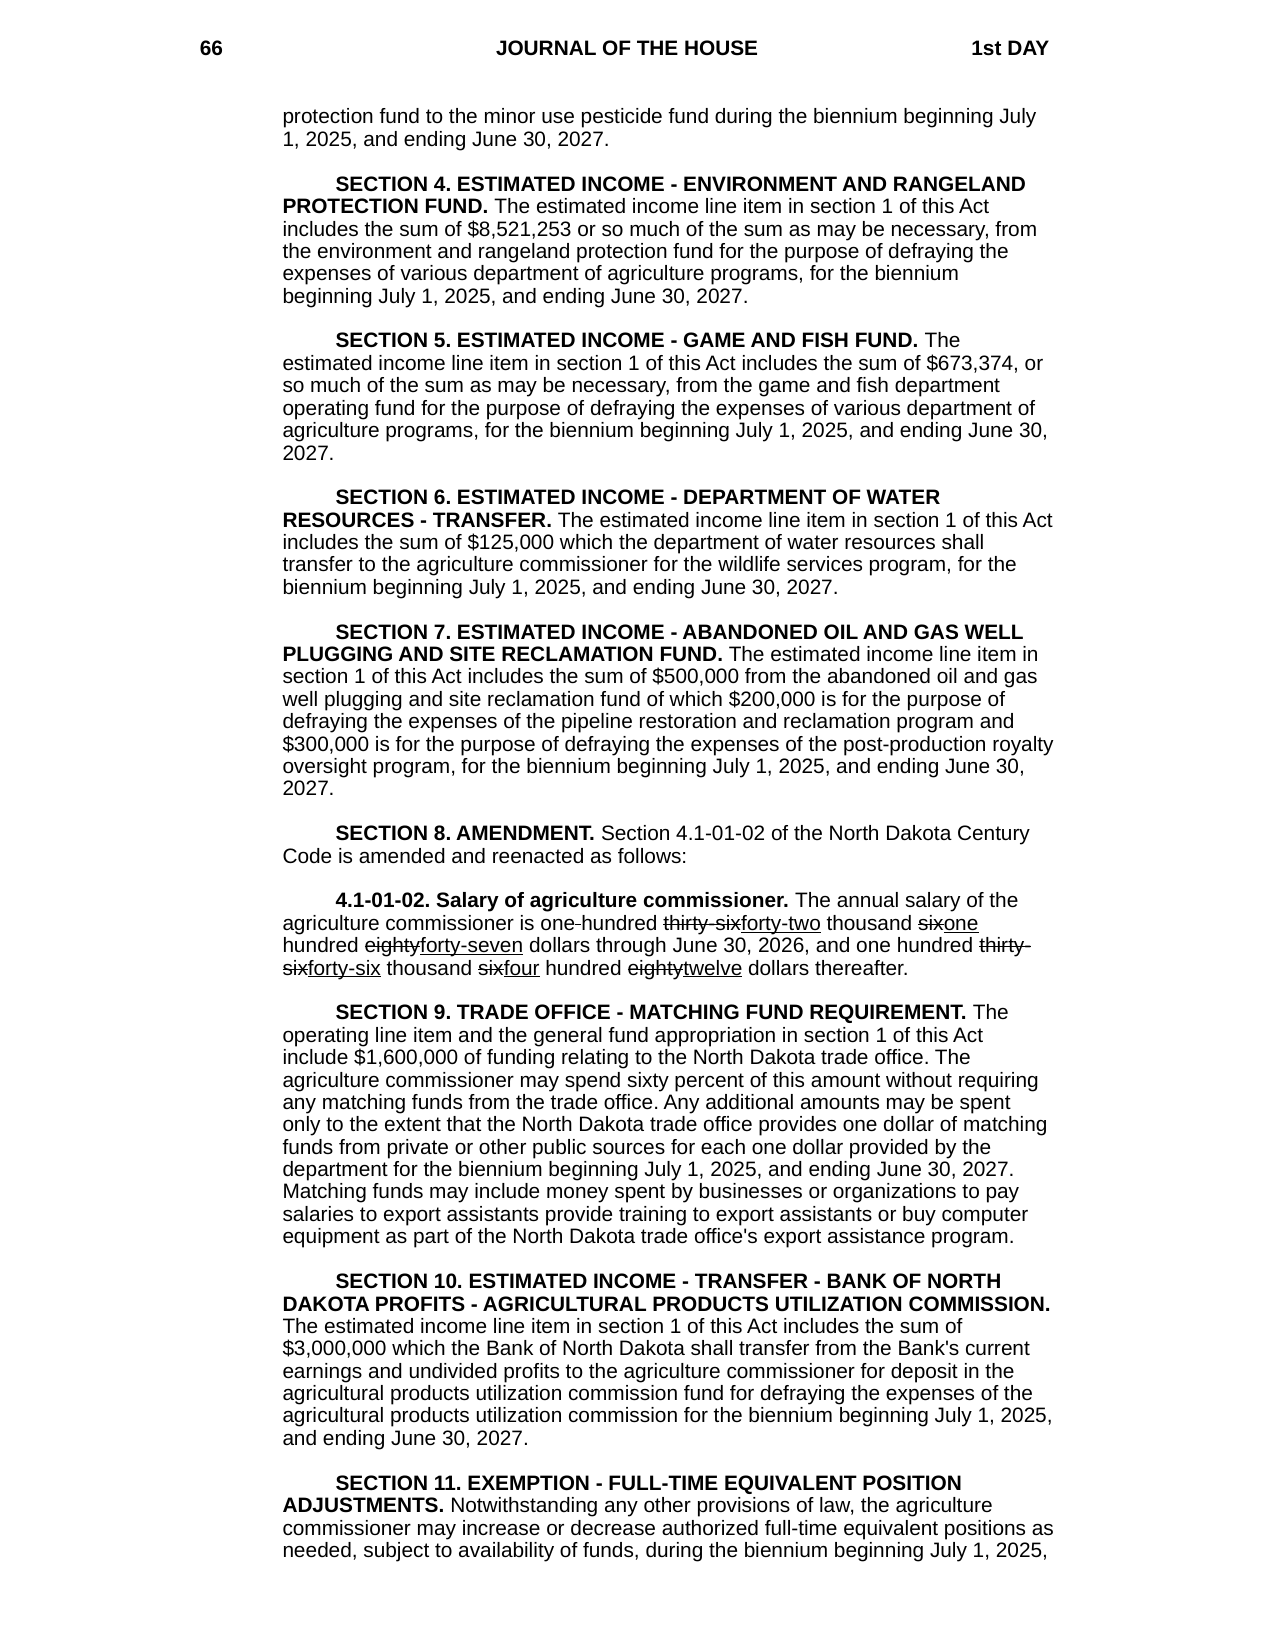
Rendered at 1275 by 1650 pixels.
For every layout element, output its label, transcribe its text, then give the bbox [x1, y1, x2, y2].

text SECTION 6. ESTIMATED INCOME - DEPARTMENT OF WATER RESOURCES - TRANSFER. The estimated income line item in section 1 of this Act includes the sum of $125,000 which the department of water resources shall transfer to the agriculture commissioner for the wildlife services program, for the biennium beginning July 1, 2025, and ending June 30, 2027. [282, 487, 1054, 599]
text 4.1-01-02. Salary of agriculture commissioner. The annual salary of the agriculture commissioner is one hundred thirty-sixforty-two thousand sixone hundred eightyforty-seven dollars through June 30, 2026, and one hundred thirty-sixforty-six thousand sixfour hundred eightytwelve dollars thereafter. [282, 890, 1054, 979]
subtitle Page 66 [9, 9, 109, 33]
text SECTION 5. ESTIMATED INCOME - GAME AND FISH FUND. The estimated income line item in section 1 of this Act includes the sum of $673,374, or so much of the sum as may be necessary, from the game and fish department operating fund for the purpose of defraying the expenses of various department of agriculture programs, for the biennium beginning July 1, 2025, and ending June 30, 2027. [282, 330, 1054, 464]
text SECTION 9. TRADE OFFICE - MATCHING FUND REQUIREMENT. The operating line item and the general fund appropriation in section 1 of this Act include $1,600,000 of funding relating to the North Dakota trade office. The agriculture commissioner may spend sixty percent of this amount without requiring any matching funds from the trade office. Any additional amounts may be spent only to the extent that the North Dakota trade office provides one dollar of matching funds from private or other public sources for each one dollar provided by the department for the biennium beginning July 1, 2025, and ending June 30, 2027. Matching funds may include money spent by businesses or organizations to pay salaries to export assistants provide training to export assistants or buy computer equipment as part of the North Dakota trade office's export assistance program. [282, 1002, 1054, 1248]
text SECTION 8. AMENDMENT. Section 4.1-01-02 of the North Dakota Century Code is amended and reenacted as follows: [282, 823, 1054, 867]
text SECTION 10. ESTIMATED INCOME - TRANSFER - BANK OF NORTH DAKOTA PROFITS - AGRICULTURAL PRODUCTS UTILIZATION COMMISSION. The estimated income line item in section 1 of this Act includes the sum of $3,000,000 which the Bank of North Dakota shall transfer from the Bank's current earnings and undivided profits to the agriculture commissioner for deposit in the agricultural products utilization commission fund for defraying the expenses of the agricultural products utilization commission for the biennium beginning July 1, 2025, and ending June 30, 2027. [282, 1271, 1054, 1450]
text SECTION 7. ESTIMATED INCOME - ABANDONED OIL AND GAS WELL PLUGGING AND SITE RECLAMATION FUND. The estimated income line item in section 1 of this Act includes the sum of $500,000 from the abandoned oil and gas well plugging and site reclamation fund of which $200,000 is for the purpose of defraying the expenses of the pipeline restoration and reclamation program and $300,000 is for the purpose of defraying the expenses of the post-production royalty oversight program, for the biennium beginning July 1, 2025, and ending June 30, 2027. [282, 621, 1054, 800]
text SECTION 11. EXEMPTION - FULL-TIME EQUIVALENT POSITION ADJUSTMENTS. Notwithstanding any other provisions of law, the agriculture commissioner may increase or decrease authorized full-time equivalent positions as needed, subject to availability of funds, during the biennium beginning July 1, 2025, [282, 1472, 1054, 1562]
text protection fund to the minor use pesticide fund during the biennium beginning July 1, 2025, and ending June 30, 2027. [282, 106, 1054, 151]
text SECTION 4. ESTIMATED INCOME - ENVIRONMENT AND RANGELAND PROTECTION FUND. The estimated income line item in section 1 of this Act includes the sum of $8,521,253 or so much of the sum as may be necessary, from the environment and rangeland protection fund for the purpose of defraying the expenses of various department of agriculture programs, for the biennium beginning July 1, 2025, and ending June 30, 2027. [282, 173, 1054, 308]
